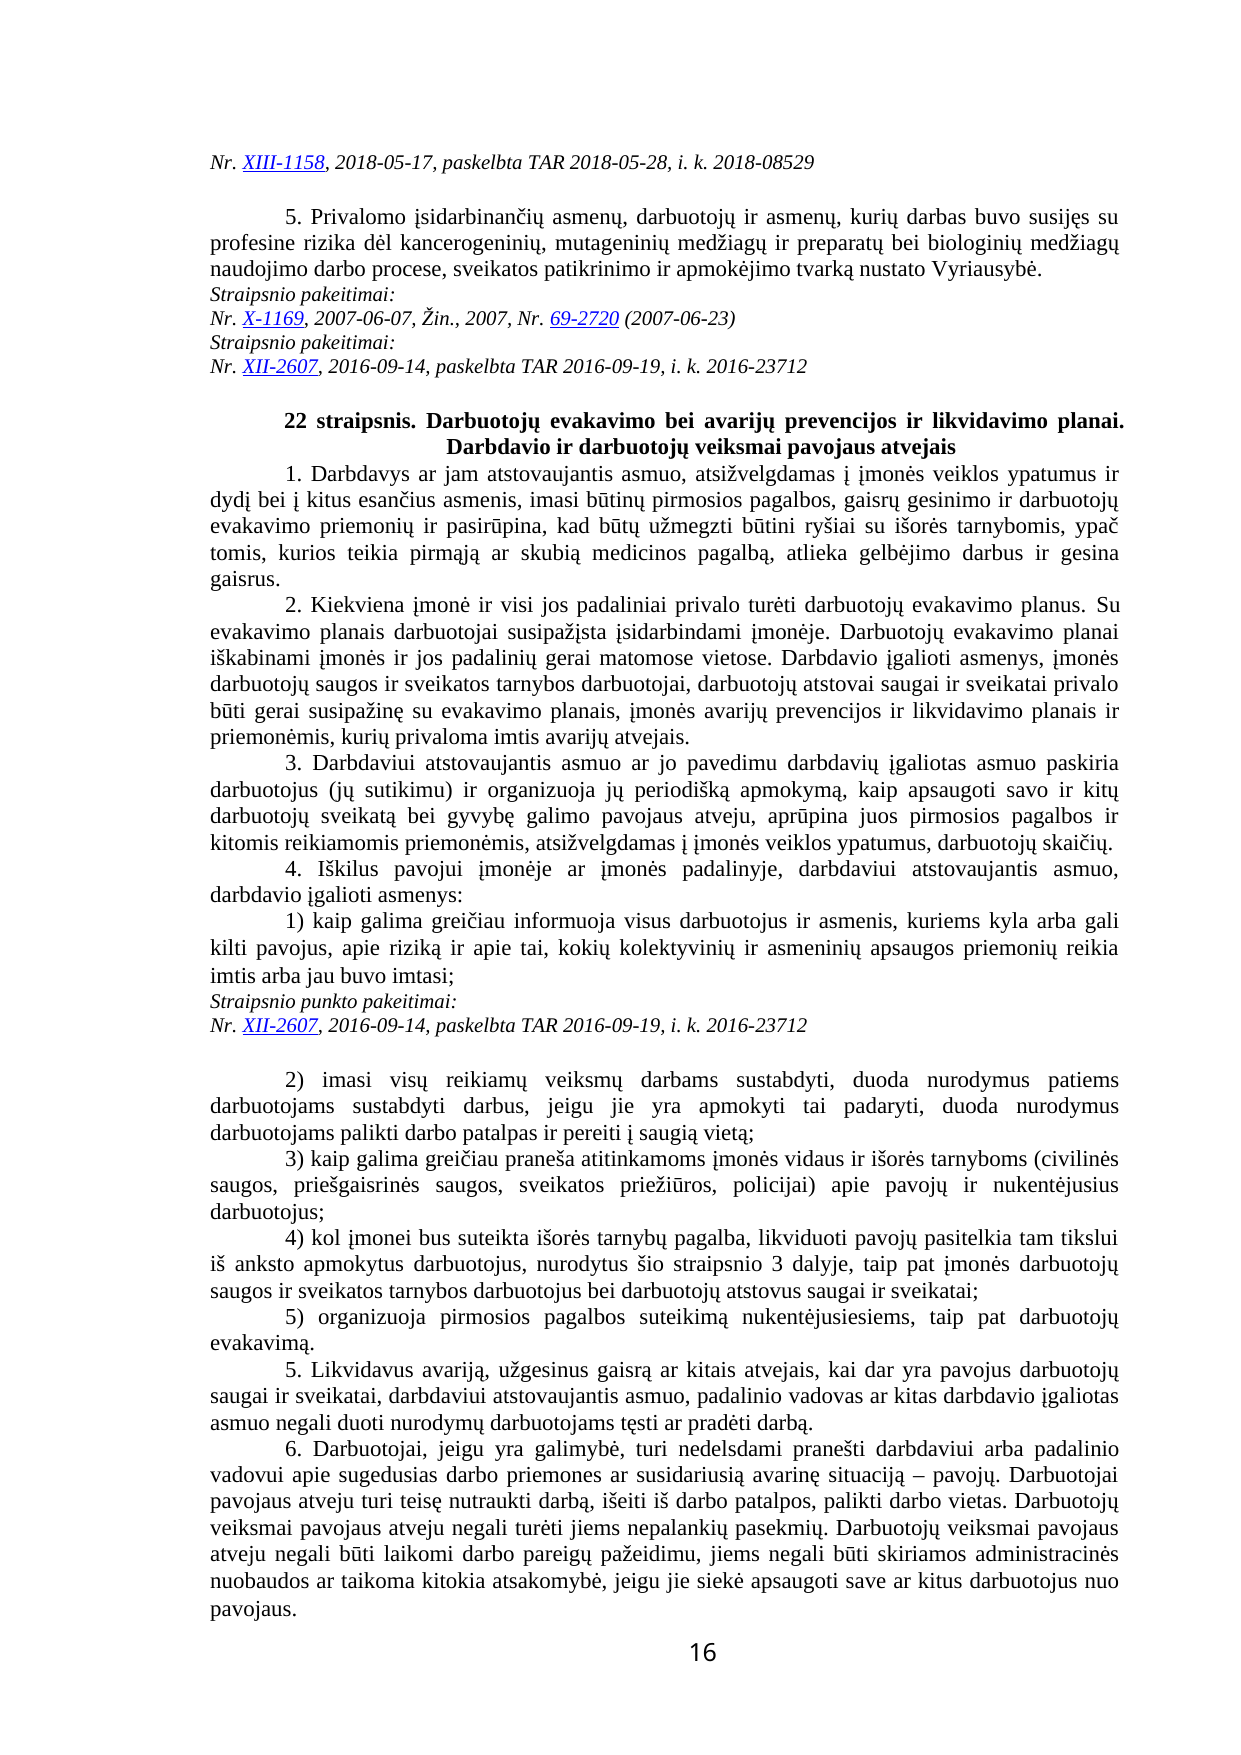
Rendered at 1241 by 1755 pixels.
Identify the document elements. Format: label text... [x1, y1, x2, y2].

text 1. Darbdavys ar jam atstovaujantis asmuo, atsižvelgdamas į įmonės veiklos ypatumus ir dydį bei į kitus esančius asmenis, imasi būtinų pirmosios pagalbos, gaisrų gesinimo ir darbuotojų evakavimo priemonių ir pasirūpina, kad būtų užmegzti būtini ryšiai su išorės tarnybomis, ypač tomis, kurios teikia pirmąją ar skubią medicinos pagalbą, atlieka gelbėjimo darbus ir gesina gaisrus. [210, 459, 1120, 591]
text Straipsnio punkto pakeitimai: [210, 989, 1120, 1013]
text 4. Iškilus pavojui įmonėje ar įmonės padalinyje, darbdaviui atstovaujantis asmuo, darbdavio įgalioti asmenys: [210, 855, 1120, 908]
text 3. Darbdaviui atstovaujantis asmuo ar jo pavedimu darbdavių įgaliotas asmuo paskiria darbuotojus (jų sutikimu) ir organizuoja jų periodišką apmokymą, kaip apsaugoti savo ir kitų darbuotojų sveikatą bei gyvybę galimo pavojaus atveju, aprūpina juos pirmosios pagalbos ir kitomis reikiamomis priemonėmis, atsižvelgdamas į įmonės veiklos ypatumus, darbuotojų skaičių. [210, 749, 1120, 855]
text 2) imasi visų reikiamų veiksmų darbams sustabdyti, duoda nurodymus patiems darbuotojams sustabdyti darbus, jeigu jie yra apmokyti tai padaryti, duoda nurodymus darbuotojams palikti darbo patalpas ir pereiti į saugią vietą; [210, 1066, 1120, 1145]
text 3) kaip galima greičiau praneša atitinkamoms įmonės vidaus ir išorės tarnyboms (civilinės saugos, priešgaisrinės saugos, sveikatos priežiūros, policijai) apie pavojų ir nukentėjusius darbuotojus; [210, 1145, 1120, 1224]
text 1) kaip galima greičiau informuoja visus darbuotojus ir asmenis, kuriems kyla arba gali kilti pavojus, apie riziką ir apie tai, kokių kolektyvinių ir asmeninių apsaugos priemonių reikia imtis arba jau buvo imtasi; [210, 908, 1120, 989]
text 5. Privalomo įsidarbinančių asmenų, darbuotojų ir asmenų, kurių darbas buvo susijęs su profesine rizika dėl kancerogeninių, mutageninių medžiagų ir preparatų bei biologinių medžiagų naudojimo darbo procese, sveikatos patikrinimo ir apmokėjimo tvarką nustato Vyriausybė. [210, 203, 1120, 282]
text 5. Likvidavus avariją, užgesinus gaisrą ar kitais atvejais, kai dar yra pavojus darbuotojų saugai ir sveikatai, darbdaviui atstovaujantis asmuo, padalinio vadovas ar kitas darbdavio įgaliotas asmuo negali duoti nurodymų darbuotojams tęsti ar pradėti darbą. [210, 1356, 1120, 1435]
text Straipsnio pakeitimai: [210, 282, 1120, 306]
text 22 straipsnis. Darbuotojų evakavimo bei avarijų prevencijos ir likvidavimo planai. Darbdavio ir darbuotojų veiksmai pavojaus atvejais [284, 407, 1126, 459]
text Nr. XII-2607, 2016-09-14, paskelbta TAR 2016-09-19, i. k. 2016-23712 [210, 354, 1120, 378]
text Nr. XII-2607, 2016-09-14, paskelbta TAR 2016-09-19, i. k. 2016-23712 [210, 1013, 1120, 1037]
text 4) kol įmonei bus suteikta išorės tarnybų pagalba, likviduoti pavojų pasitelkia tam tikslui iš anksto apmokytus darbuotojus, nurodytus šio straipsnio 3 dalyje, taip pat įmonės darbuotojų saugos ir sveikatos tarnybos darbuotojus bei darbuotojų atstovus saugai ir sveikatai; [210, 1224, 1120, 1303]
text Nr. X-1169, 2007-06-07, Žin., 2007, Nr. 69-2720 (2007-06-23) [210, 306, 1120, 330]
text Straipsnio pakeitimai: [210, 330, 1120, 354]
text Nr. XIII-1158, 2018-05-17, paskelbta TAR 2018-05-28, i. k. 2018-08529 [210, 150, 1120, 174]
text 5) organizuoja pirmosios pagalbos suteikimą nukentėjusiesiems, taip pat darbuotojų evakavimą. [210, 1303, 1120, 1356]
text 2. Kiekviena įmonė ir visi jos padaliniai privalo turėti darbuotojų evakavimo planus. Su evakavimo planais darbuotojai susipažįsta įsidarbindami įmonėje. Darbuotojų evakavimo planai iškabinami įmonės ir jos padalinių gerai matomose vietose. Darbdavio įgalioti asmenys, įmonės darbuotojų saugos ir sveikatos tarnybos darbuotojai, darbuotojų atstovai saugai ir sveikatai privalo būti gerai susipažinę su evakavimo planais, įmonės avarijų prevencijos ir likvidavimo planais ir priemonėmis, kurių privaloma imtis avarijų atvejais. [210, 591, 1120, 749]
text 6. Darbuotojai, jeigu yra galimybė, turi nedelsdami pranešti darbdaviui arba padalinio vadovui apie sugedusias darbo priemones ar susidariusią avarinę situaciją – pavojų. Darbuotojai pavojaus atveju turi teisę nutraukti darbą, išeiti iš darbo patalpos, palikti darbo vietas. Darbuotojų veiksmai pavojaus atveju negali turėti jiems nepalankių pasekmių. Darbuotojų veiksmai pavojaus atveju negali būti laikomi darbo pareigų pažeidimu, jiems negali būti skiriamos administracinės nuobaudos ar taikoma kitokia atsakomybė, jeigu jie siekė apsaugoti save ar kitus darbuotojus nuo pavojaus. [210, 1435, 1120, 1622]
